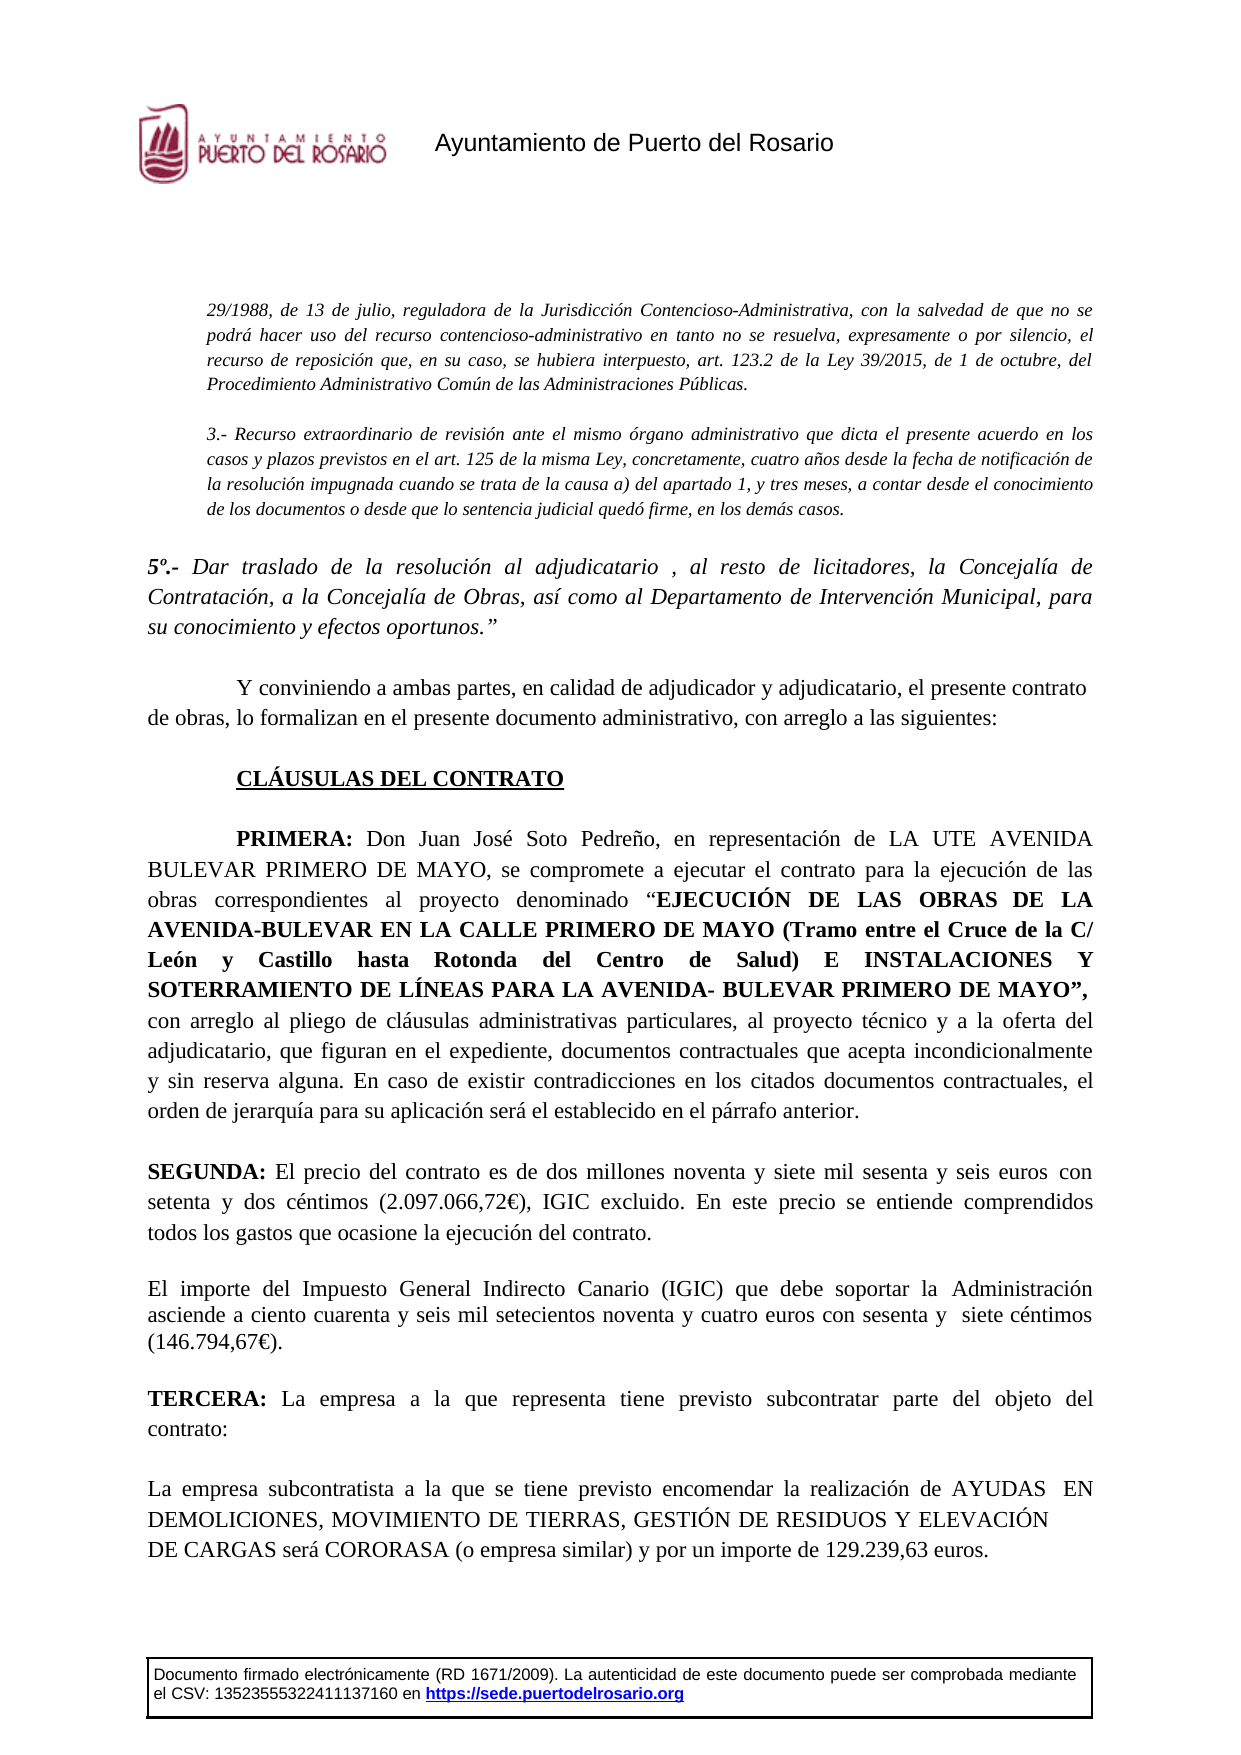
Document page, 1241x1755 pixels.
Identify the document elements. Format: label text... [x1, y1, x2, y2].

text 29/1988, de 13 de julio, reguladora de la Jurisdicción Contencioso-Administrativa, con la salvedad de que no se podrá hacer uso del recurso contencioso-administrativo en tanto no se resuelva, expresamente o por silencio, el recurso de reposición que, en su caso, se hubiera interpuesto, art. 123.2 de la Ley 39/2015, de 1 de octubre, del Procedimiento Administrativo Común de las Administraciones Públicas. [207, 299, 1093, 395]
text Y conviniendo a ambas partes, en calidad de adjudicador y adjudicatario, el presente contrato de obras, lo formalizan en el presente documento administrativo, con arreglo a las siguientes: [147, 674, 1093, 731]
text 3.- Recurso extraordinario de revisión ante el mismo órgano administrativo que dicta el presente acuerdo en los casos y plazos previstos en el art. 125 de la misma Ley, concretamente, cuatro años desde la fecha de notificación de la resolución impugnada cuando se trata de la causa a) del apartado 1, y tres meses, a contar desde el conocimiento de los documentos o desde que lo sentencia judicial quedó firme, en los demás casos. [207, 423, 1093, 519]
text SEGUNDA: El precio del contrato es de dos millones noventa y siete mil sesenta y seis euros con setenta y dos céntimos (2.097.066,72€), IGIC excluido. En este precio se entiende comprendidos todos los gastos que ocasione la ejecución del contrato. [147, 1158, 1093, 1245]
subtitle CLÁUSULAS DEL CONTRATO [236, 765, 1107, 791]
text 5º.- Dar traslado de la resolución al adjudicatario , al resto de licitadores, la Concejalía de Contratación, a la Concejalía de Obras, así como al Departamento de Intervención Municipal, para su conocimiento y efectos oportunos.” [147, 553, 1093, 639]
text PRIMERA: Don Juan José Soto Pedreño, en representación de LA UTE AVENIDA BULEVAR PRIMERO DE MAYO, se compromete a ejecutar el contrato para la ejecución de las obras correspondientes al proyecto denominado “EJECUCIÓN DE LAS OBRAS DE LA AVENIDA-BULEVAR EN LA CALLE PRIMERO DE MAYO (Tramo entre el Cruce de la C/ León y Castillo hasta Rotonda del Centro de Salud) E INSTALACIONES Y SOTERRAMIENTO DE LÍNEAS PARA LA AVENIDA- BULEVAR PRIMERO DE MAYO”, [147, 825, 1093, 1003]
text DE CARGAS será CORORASA (o empresa similar) y por un importe de 129.239,63 euros. [147, 1536, 1107, 1562]
text La empresa subcontratista a la que se tiene previsto encomendar la realización de AYUDAS EN DEMOLICIONES, MOVIMIENTO DE TIERRAS, GESTIÓN DE RESIDUOS Y ELEVACIÓN [147, 1476, 1093, 1532]
text El importe del Impuesto General Indirecto Canario (IGIC) que debe soportar la Administración asciende a ciento cuarenta y seis mil setecientos noventa y cuatro euros con sesenta y siete céntimos (146.794,67€). [147, 1275, 1093, 1354]
text TERCERA: La empresa a la que representa tiene previsto subcontratar parte del objeto del contrato: [147, 1384, 1093, 1441]
text con arreglo al pliego de cláusulas administrativas particulares, al proyecto técnico y a la oferta del adjudicatario, que figuran en el expediente, documentos contractuales que acepta incondicionalmente y sin reserva alguna. En caso de existir contradicciones en los citados documentos contractuales, el orden de jerarquía para su aplicación será el establecido en el párrafo anterior. [147, 1007, 1093, 1124]
